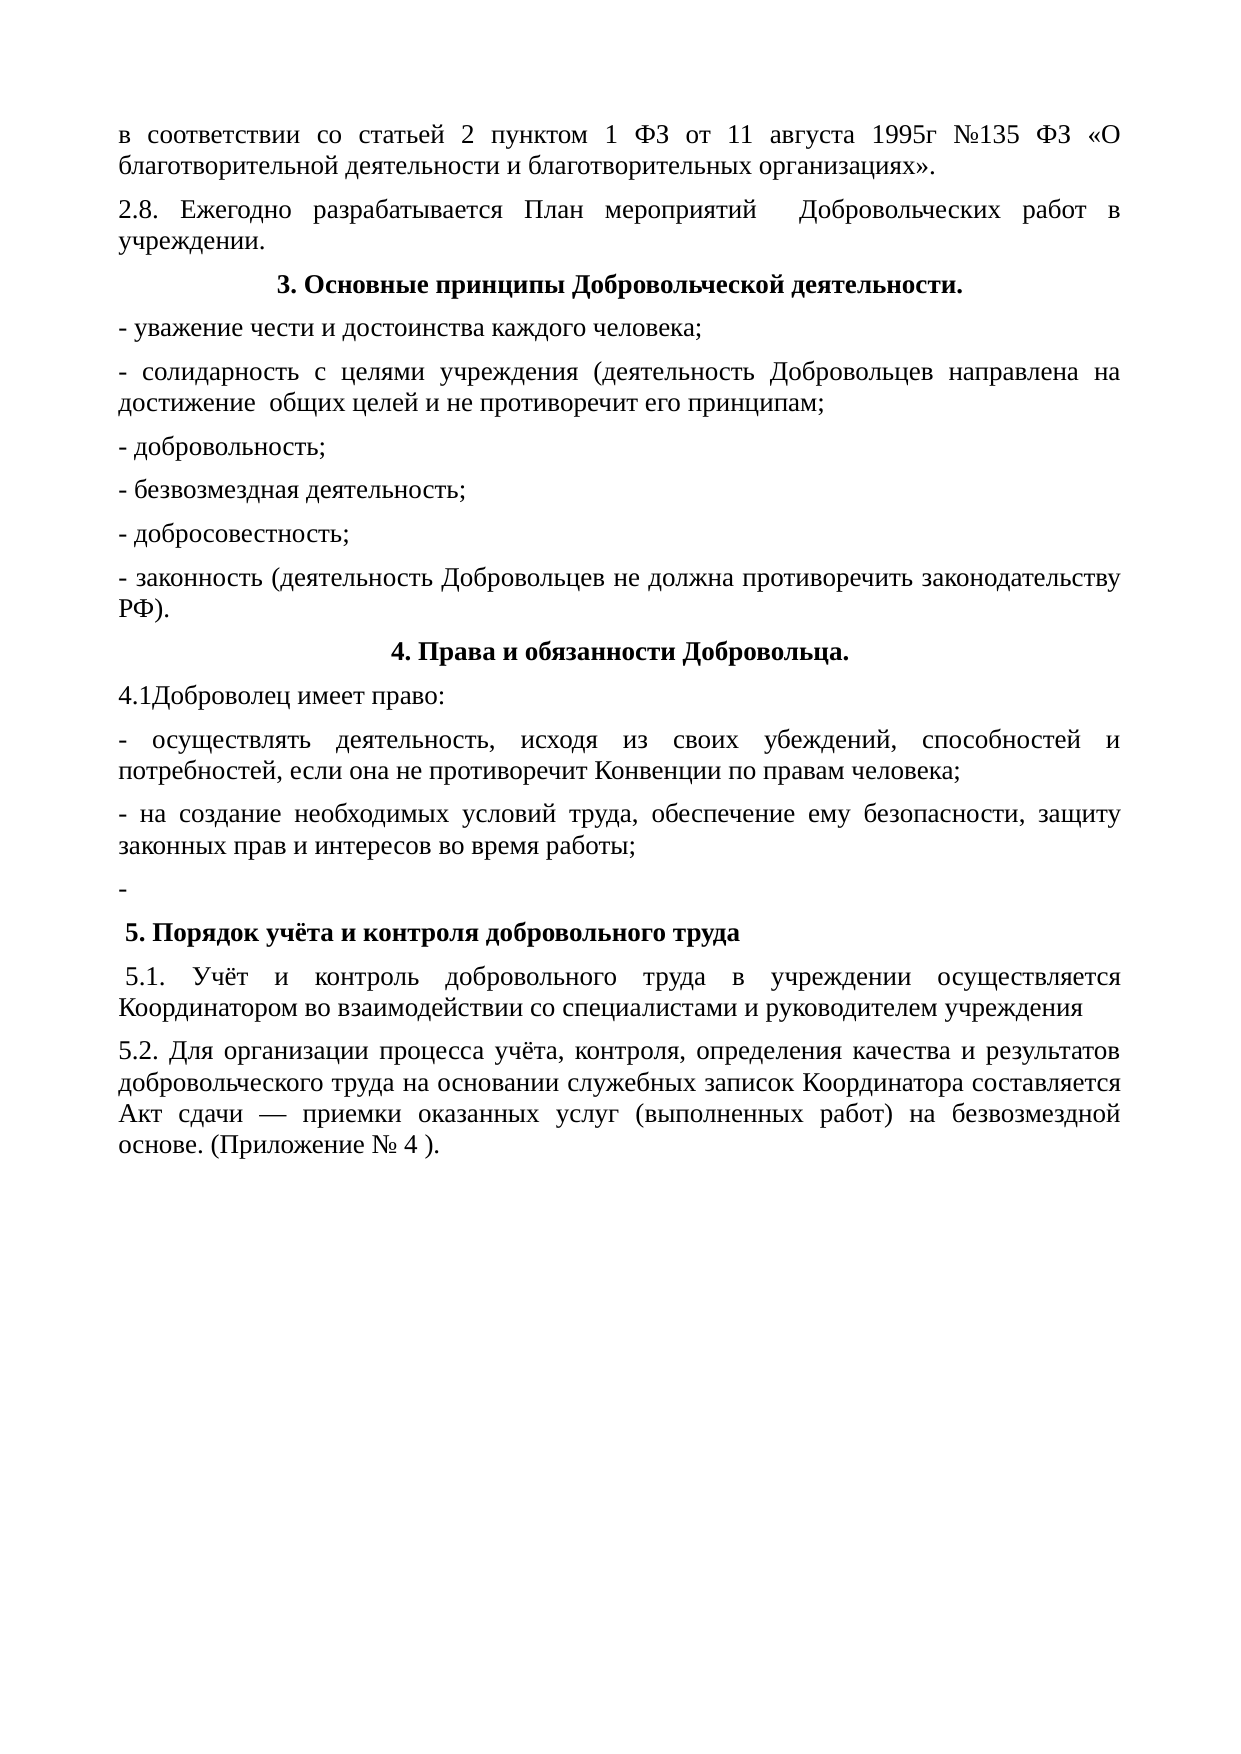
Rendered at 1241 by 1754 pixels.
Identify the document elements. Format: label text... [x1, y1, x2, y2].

text - на создание необходимых условий труда, обеспечение ему безопасности, защиту законных прав и интересов во время работы; [118, 798, 1122, 860]
text - добровольность; [118, 430, 1122, 461]
text 2.8. Ежегодно разрабатывается План мероприятий Добровольческих работ в учреждении. [118, 193, 1122, 255]
text - осуществлять деятельность, исходя из своих убеждений, способностей и потребностей, если она не противоречит Конвенции по правам человека; [118, 723, 1122, 785]
text - [118, 872, 1122, 903]
text 5. Порядок учёта и контроля добровольного труда [118, 916, 1122, 947]
text - добросовестность; [118, 517, 1122, 548]
text 3. Основные принципы Добровольческой деятельности. [118, 268, 1122, 299]
text в соответствии со статьей 2 пунктом 1 ФЗ от 11 августа 1995г №135 ФЗ «О благотворительной деятельности и благотворительных организациях». [118, 118, 1122, 180]
text 4.1Доброволец имеет право: [118, 679, 1122, 710]
text - уважение чести и достоинства каждого человека; [118, 311, 1122, 342]
text - законность (деятельность Добровольцев не должна противоречить законодательству РФ). [118, 561, 1122, 623]
text 4. Права и обязанности Добровольца. [118, 636, 1122, 667]
text - солидарность с целями учреждения (деятельность Добровольцев направлена на достижение общих целей и не противоречит его принципам; [118, 355, 1122, 417]
text - безвозмездная деятельность; [118, 473, 1122, 504]
text 5.1. Учёт и контроль добровольного труда в учреждении осуществляется Координатором во взаимодействии со специалистами и руководителем учреждения [118, 960, 1122, 1022]
text 5.2. Для организации процесса учёта, контроля, определения качества и результатов добровольческого труда на основании служебных записок Координатора составляется Акт сдачи — приемки оказанных услуг (выполненных работ) на безвозмездной основе. (Приложение № 4 ). [118, 1034, 1122, 1159]
